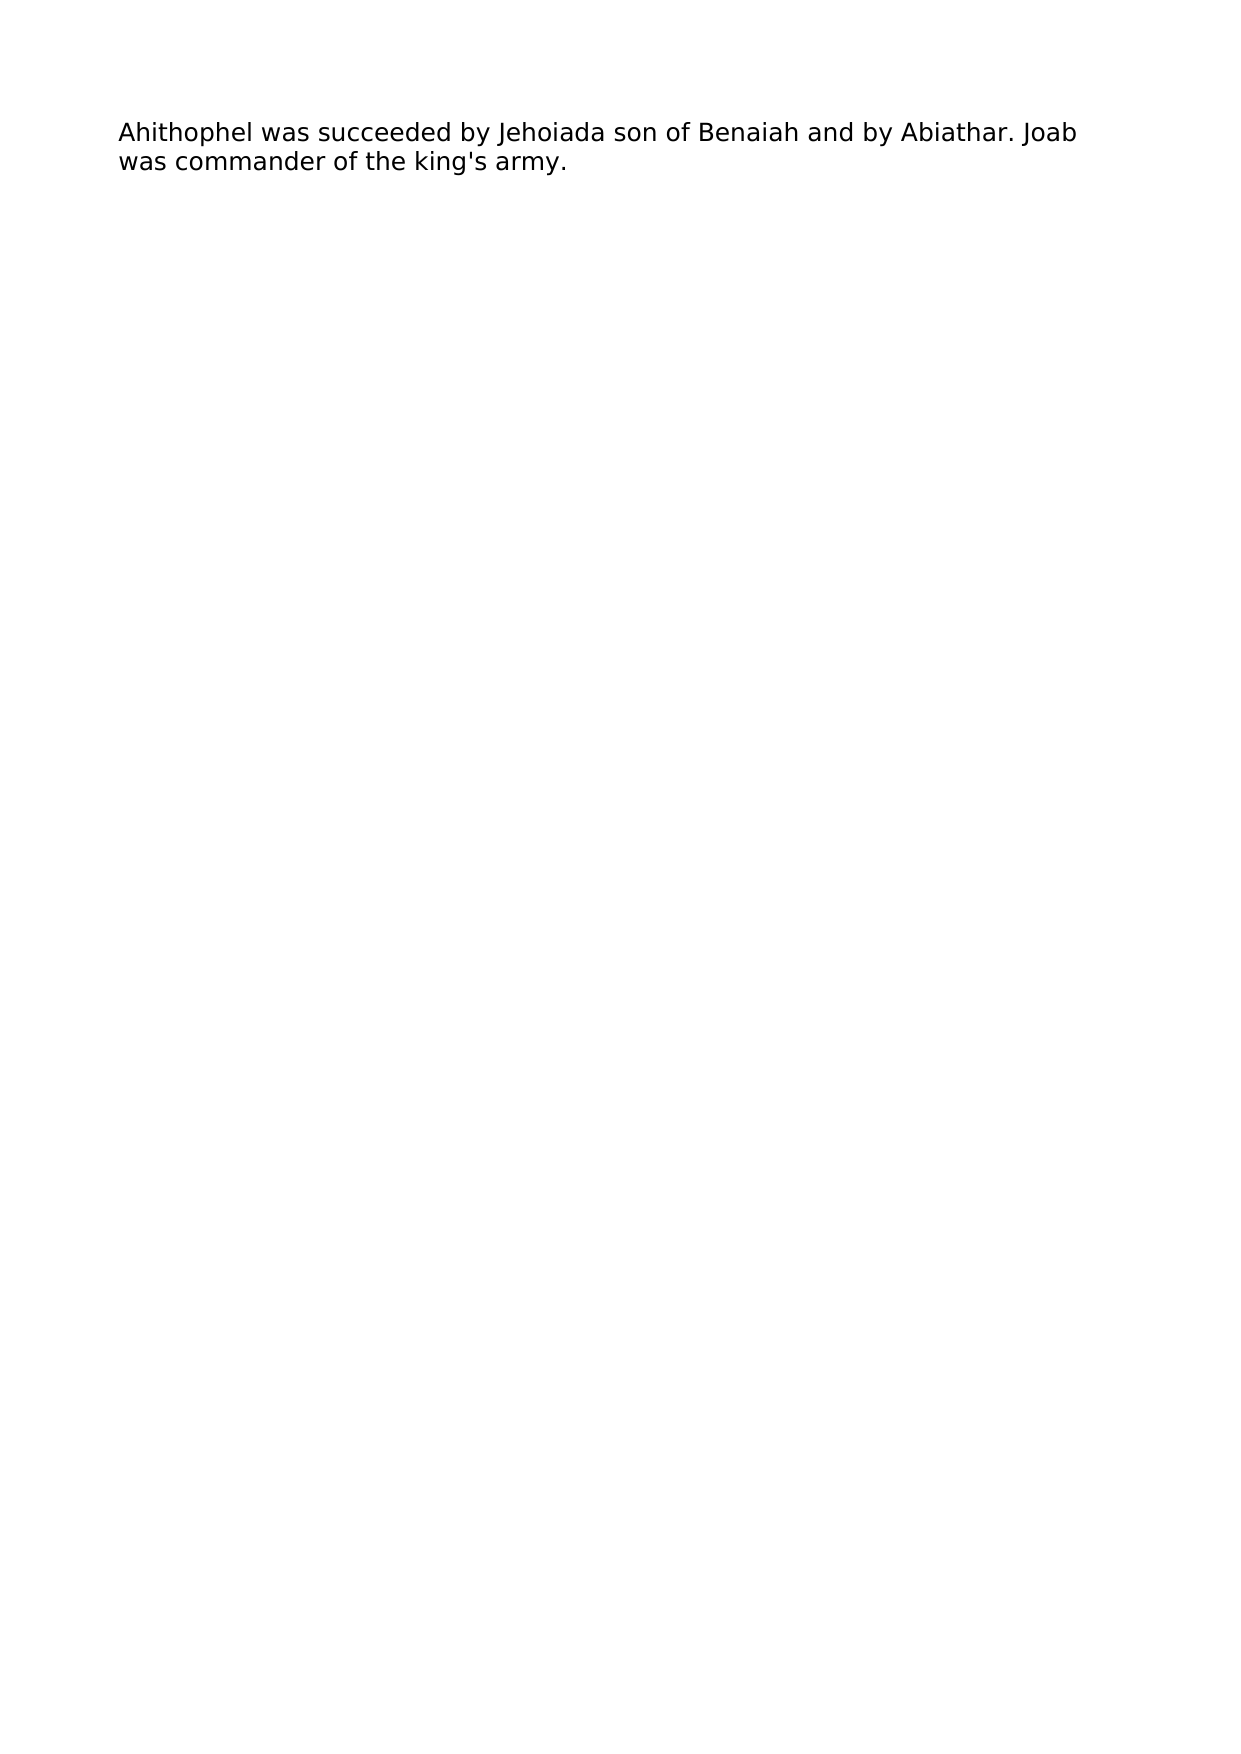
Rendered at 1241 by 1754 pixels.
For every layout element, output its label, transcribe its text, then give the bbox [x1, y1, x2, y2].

text Ahithophel was succeeded by Jehoiada son of Benaiah and by Abiathar. Joab was commander of the king's army. [118, 118, 1122, 176]
